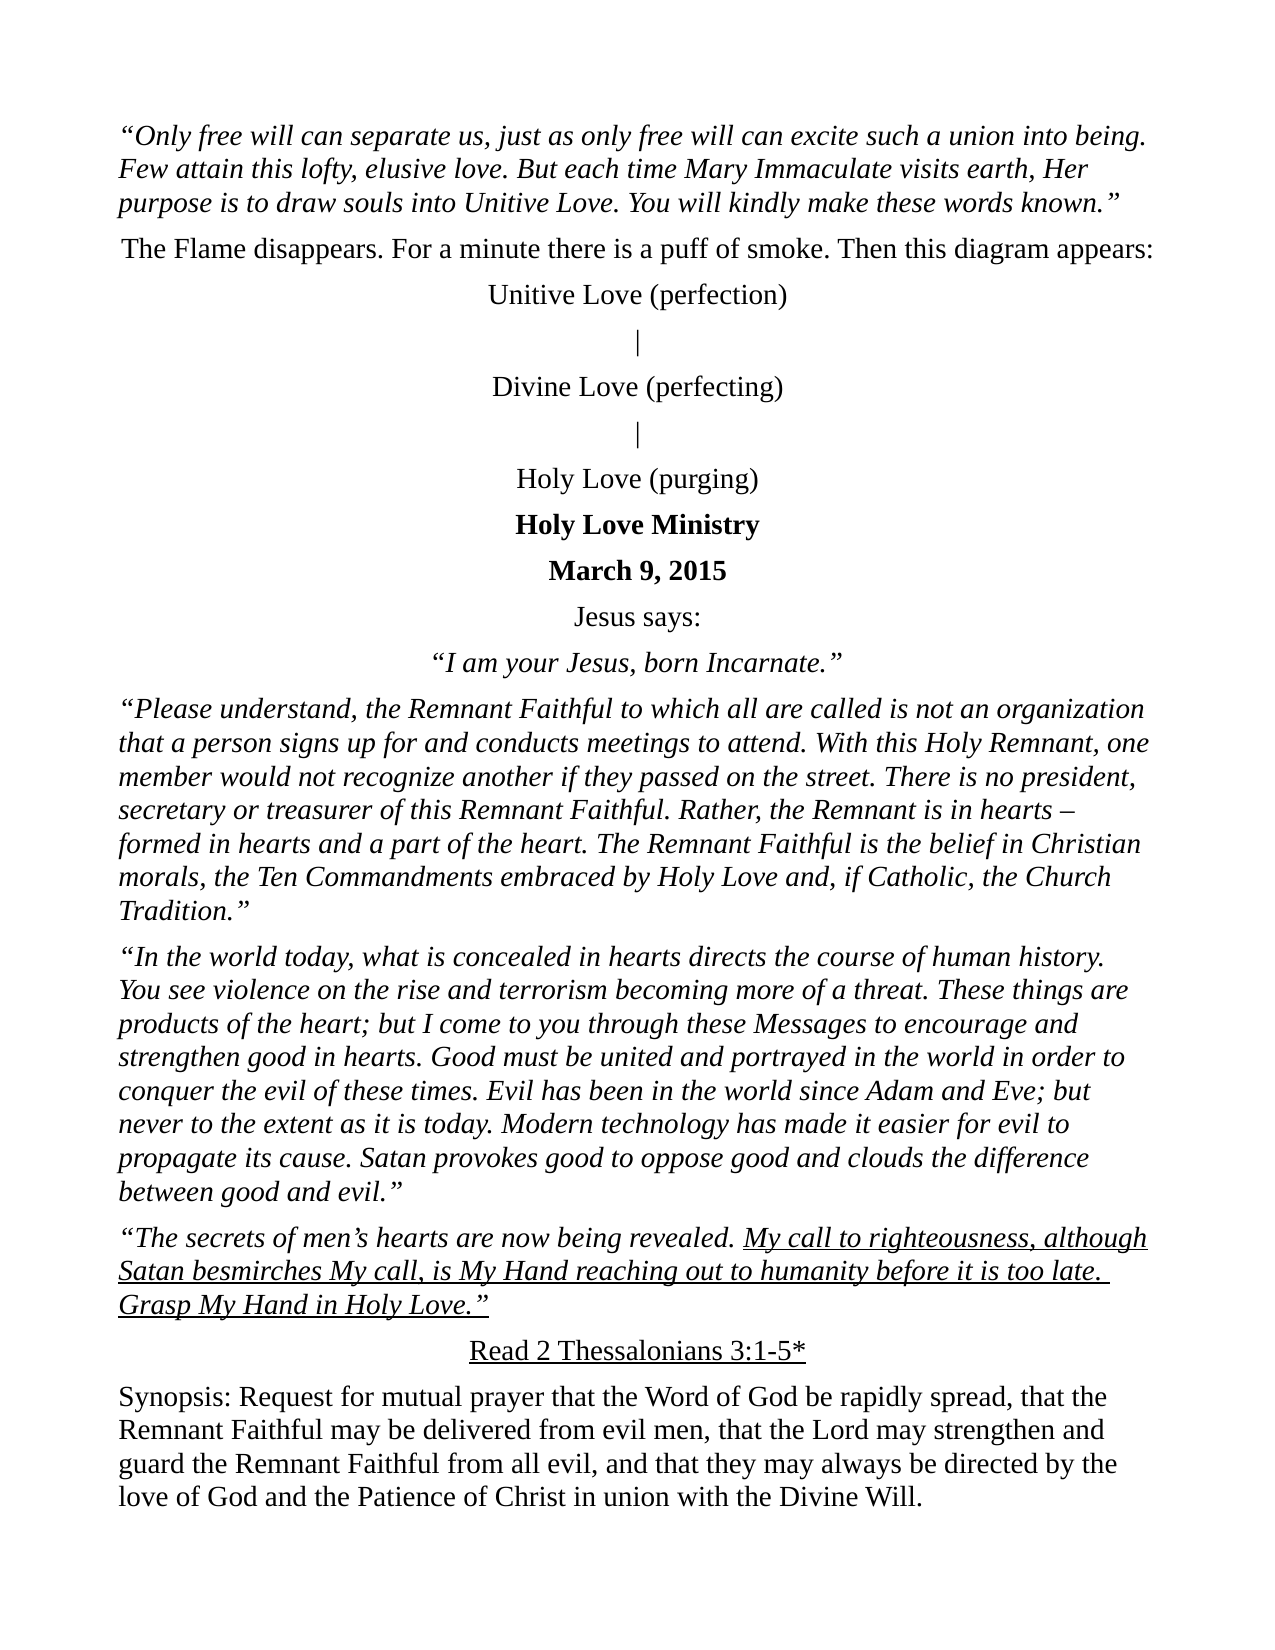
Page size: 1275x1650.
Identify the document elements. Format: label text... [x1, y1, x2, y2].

text “Only free will can separate us, just as only free will can excite such a union into being. Few attain this lofty, elusive love. But each time Mary Immaculate visits earth, Her purpose is to draw souls into Unitive Love. You will kindly make these words known.” [118, 118, 1157, 219]
text Holy Love (purging) [118, 461, 1157, 495]
text “Please understand, the Remnant Faithful to which all are called is not an organization that a person signs up for and conducts meetings to attend. With this Holy Remnant, one member would not recognize another if they passed on the street. There is no president, secretary or treasurer of this Remnant Faithful. Rather, the Remnant is in hearts – formed in hearts and a part of the heart. The Remnant Faithful is the belief in Christian morals, the Ten Commandments embraced by Holy Love and, if Catholic, the Church Tradition.” [118, 692, 1157, 926]
text | [118, 415, 1157, 449]
text Read 2 Thessalonians 3:1-5* [118, 1333, 1157, 1366]
text Holy Love Ministry [118, 507, 1157, 541]
text “In the world today, what is concealed in hearts directs the course of human history. You see violence on the rise and terrorism becoming more of a threat. These things are products of the heart; but I come to you through these Messages to encourage and strengthen good in hearts. Good must be united and portrayed in the world in order to conquer the evil of these times. Evil has been in the world since Adam and Eve; but never to the extent as it is today. Modern technology has made it easier for evil to propagate its cause. Satan provokes good to oppose good and clouds the difference between good and evil.” [118, 939, 1157, 1207]
text Unitive Love (perfection) [118, 277, 1157, 311]
text Divine Love (perfecting) [118, 369, 1157, 403]
text The Flame disappears. For a minute there is a puff of smoke. Then this diagram appears: [118, 231, 1157, 265]
text “The secrets of men’s hearts are now being revealed. My call to righteousness, although Satan besmirches My call, is My Hand reaching out to humanity before it is too late. Grasp My Hand in Holy Love.” [118, 1220, 1157, 1320]
text | [118, 323, 1157, 357]
text Synopsis: Request for mutual prayer that the Word of God be rapidly spread, that the Remnant Faithful may be delivered from evil men, that the Lord may strengthen and guard the Remnant Faithful from all evil, and that they may always be directed by the love of God and the Patience of Christ in union with the Divine Will. [118, 1379, 1157, 1513]
text “I am your Jesus, born Incarnate.” [118, 646, 1157, 679]
text March 9, 2015 [118, 553, 1157, 587]
text Jesus says: [118, 599, 1157, 633]
